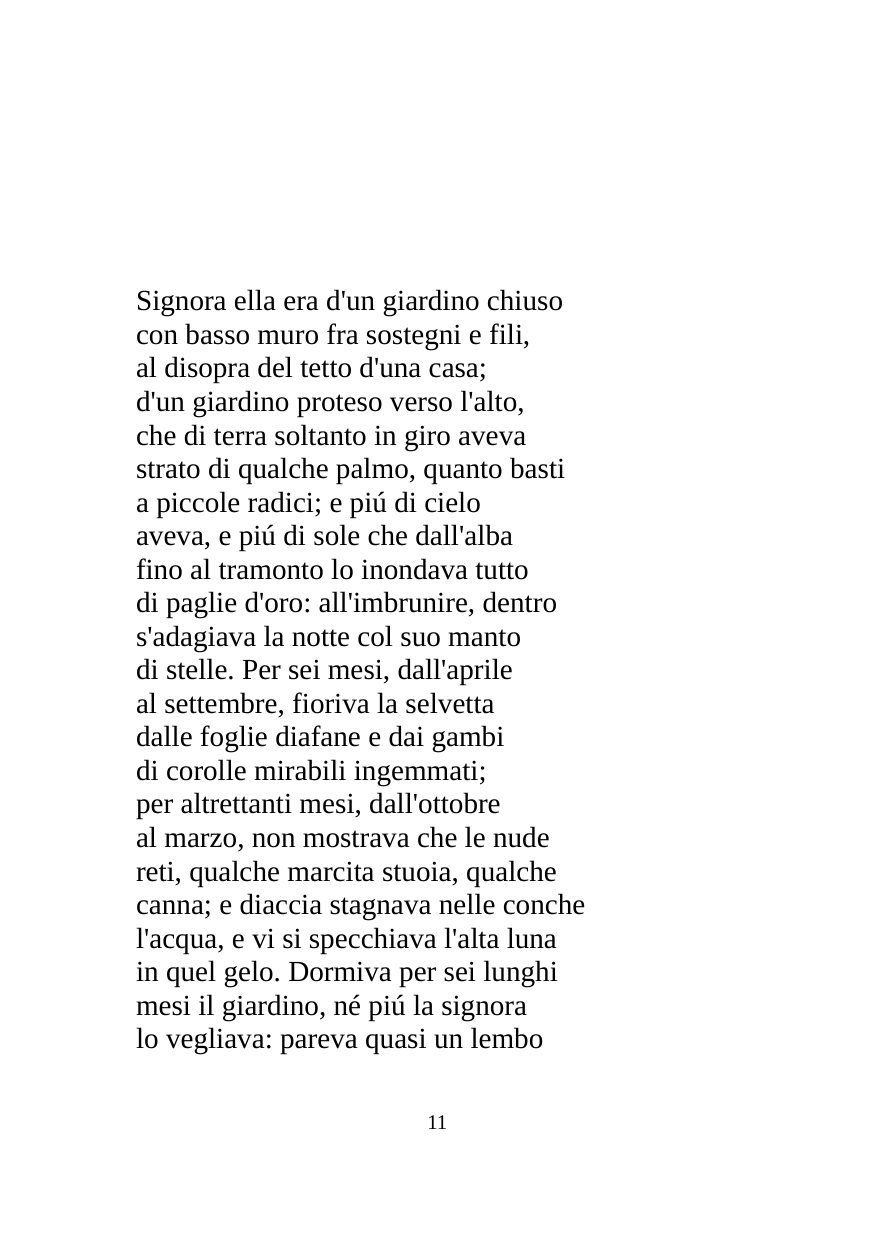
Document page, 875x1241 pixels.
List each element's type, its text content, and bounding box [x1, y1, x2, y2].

text Signora ella era d'un giardino chiuso con basso muro fra sostegni e fili, al disopra del tetto d'una casa; d'un giardino proteso verso l'alto, che di terra soltanto in giro aveva strato di qualche palmo, quanto basti a piccole radici; e piú di cielo aveva, e piú di sole che dall'alba fino al tramonto lo inondava tutto di paglie d'oro: all'imbrunire, dentro s'adagiava la notte col suo manto di stelle. Per sei mesi, dall'aprile al settembre, fioriva la selvetta dalle foglie diafane e dai gambi di corolle mirabili ingemmati; per altrettanti mesi, dall'ottobre al marzo, non mostrava che le nude reti, qualche marcita stuoia, qualche canna; e diaccia stagnava nelle conche l'acqua, e vi si specchiava l'alta luna in quel gelo. Dormiva per sei lunghi mesi il giardino, né piú la signora lo vegliava: pareva quasi un lembo [136, 283, 768, 1055]
